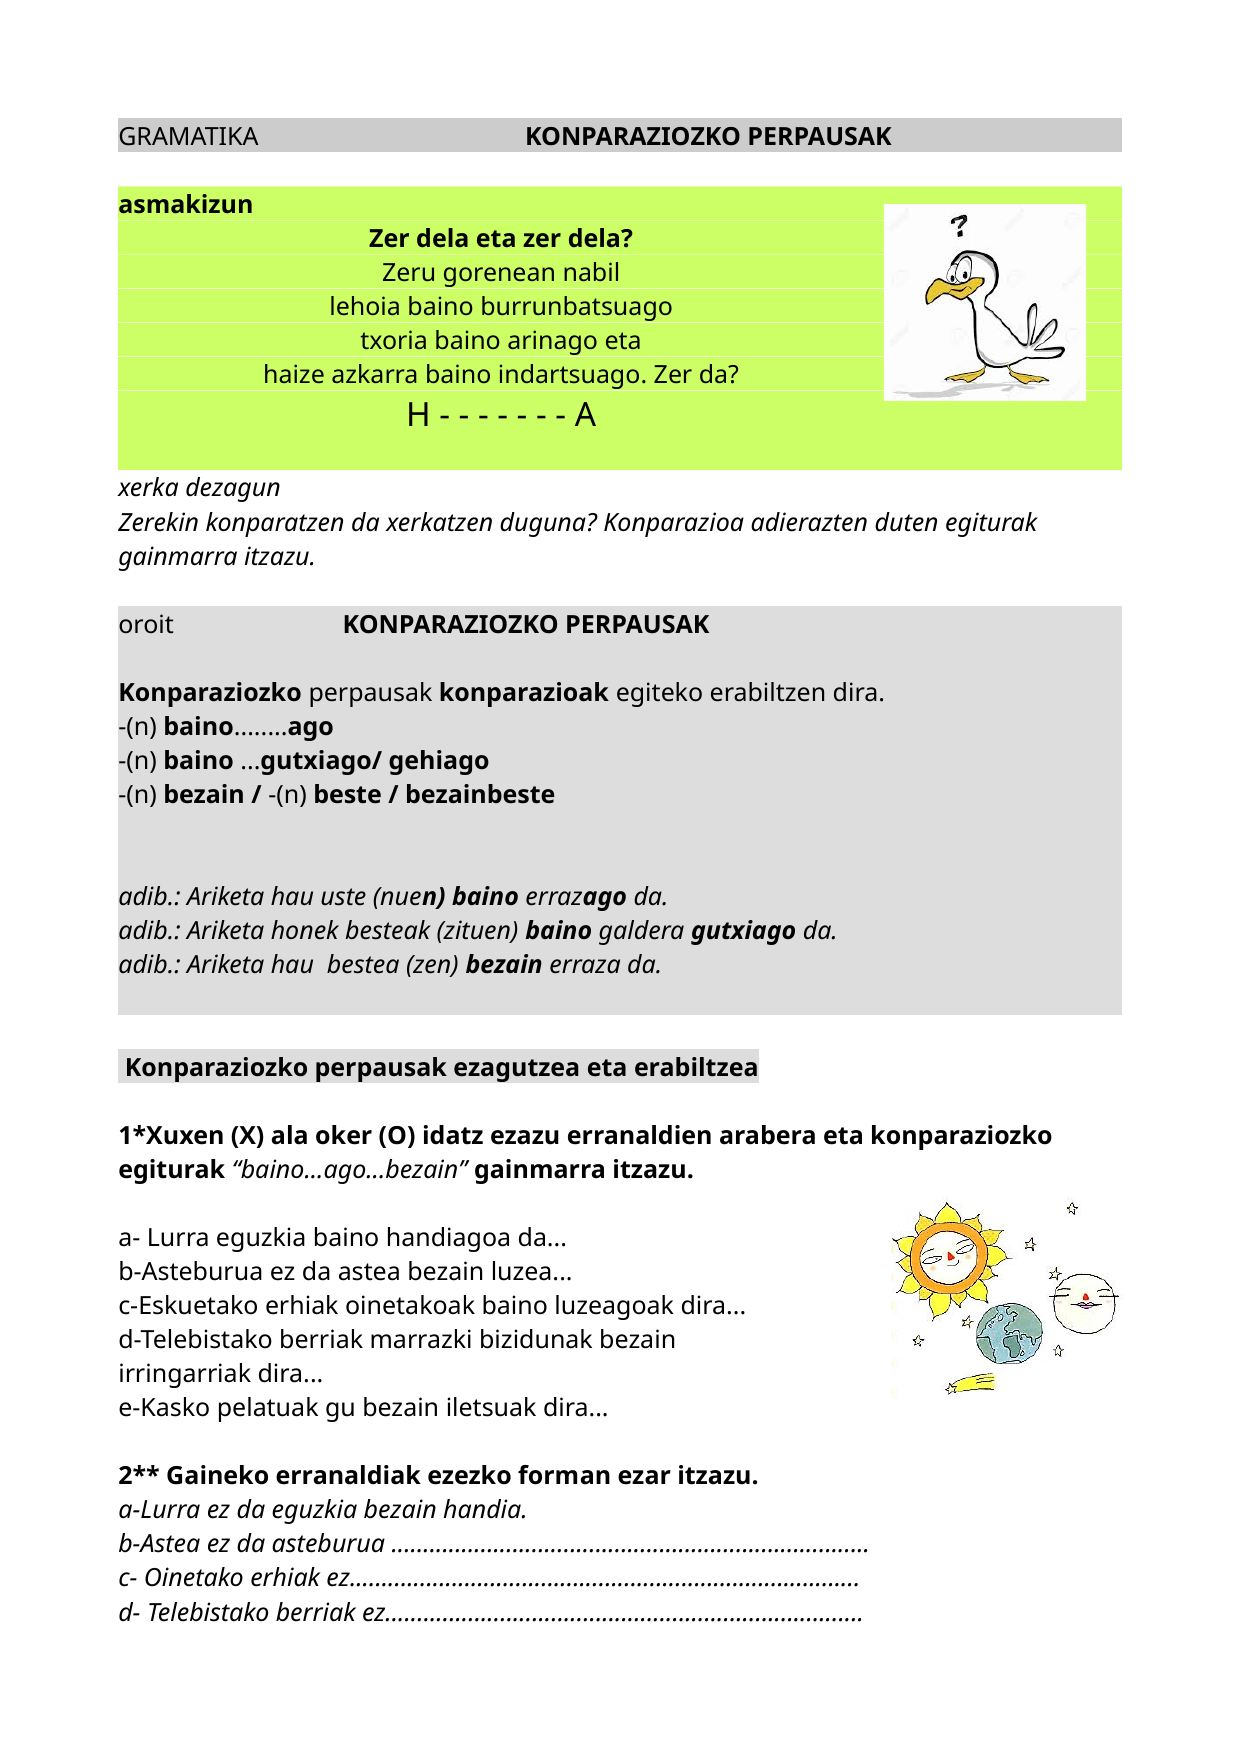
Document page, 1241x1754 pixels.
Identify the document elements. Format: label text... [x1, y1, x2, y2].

text [1087, 288, 1122, 322]
text b-Astea ez da asteburua ........................................................................... [118, 1526, 1122, 1560]
text GRAMATIKA KONPARAZIOZKO PERPAUSAK [118, 118, 1122, 152]
text c- Oinetako erhiak ez................................................................................ [118, 1560, 1122, 1594]
text txoria baino arinago eta [118, 322, 883, 357]
text d- Telebistako berriak ez........................................................................... [118, 1594, 1122, 1628]
text Zer dela eta zer dela? [118, 220, 883, 254]
text -(n) bezain / -(n) beste / bezainbeste [118, 777, 1122, 811]
text H - - - - - - - A [118, 391, 1122, 436]
picture [891, 1196, 1127, 1413]
text [1087, 220, 1122, 254]
text -(n) baino........ago [118, 708, 1122, 743]
text -(n) baino ...gutxiago/ gehiago [118, 743, 1122, 777]
text xerka dezagun [118, 470, 1122, 504]
text b-Asteburua ez da astea bezain luzea... [118, 1253, 891, 1288]
picture [883, 204, 1087, 401]
text [1087, 357, 1122, 391]
text a-Lurra ez da eguzkia bezain handia. [118, 1492, 1122, 1526]
text Zeru gorenean nabil [118, 254, 883, 288]
text lehoia baino burrunbatsuago [118, 288, 883, 322]
text 2** Gaineko erranaldiak ezezko forman ezar itzazu. [118, 1458, 1122, 1492]
text adib.: Ariketa hau bestea (zen) bezain erraza da. [118, 947, 1122, 981]
text d-Telebistako berriak marrazki bizidunak bezain irringarriak dira... [118, 1322, 891, 1390]
text [1087, 254, 1122, 288]
text c-Eskuetako erhiak oinetakoak baino luzeagoak dira... [118, 1288, 891, 1322]
text oroit KONPARAZIOZKO PERPAUSAK [118, 606, 1122, 640]
text adib.: Ariketa hau uste (nuen) baino errazago da. [118, 879, 1122, 913]
text Zerekin konparatzen da xerkatzen duguna? Konparazioa adierazten duten egiturak gainmarra itzazu. [118, 504, 1122, 572]
text Konparaziozko perpausak ezagutzea eta erabiltzea [118, 1049, 1122, 1083]
text 1*Xuxen (X) ala oker (O) idatz ezazu erranaldien arabera eta konparaziozko egiturak “baino...ago...bezain” gainmarra itzazu. [118, 1117, 1122, 1185]
text adib.: Ariketa honek besteak (zituen) baino galdera gutxiago da. [118, 913, 1122, 947]
text a- Lurra eguzkia baino handiagoa da... [118, 1219, 891, 1253]
text asmakizun [118, 186, 1122, 220]
text e-Kasko pelatuak gu bezain iletsuak dira... [118, 1390, 1122, 1424]
text [1087, 322, 1122, 357]
text haize azkarra baino indartsuago. Zer da? [118, 357, 883, 391]
text Konparaziozko perpausak konparazioak egiteko erabiltzen dira. [118, 674, 1122, 708]
